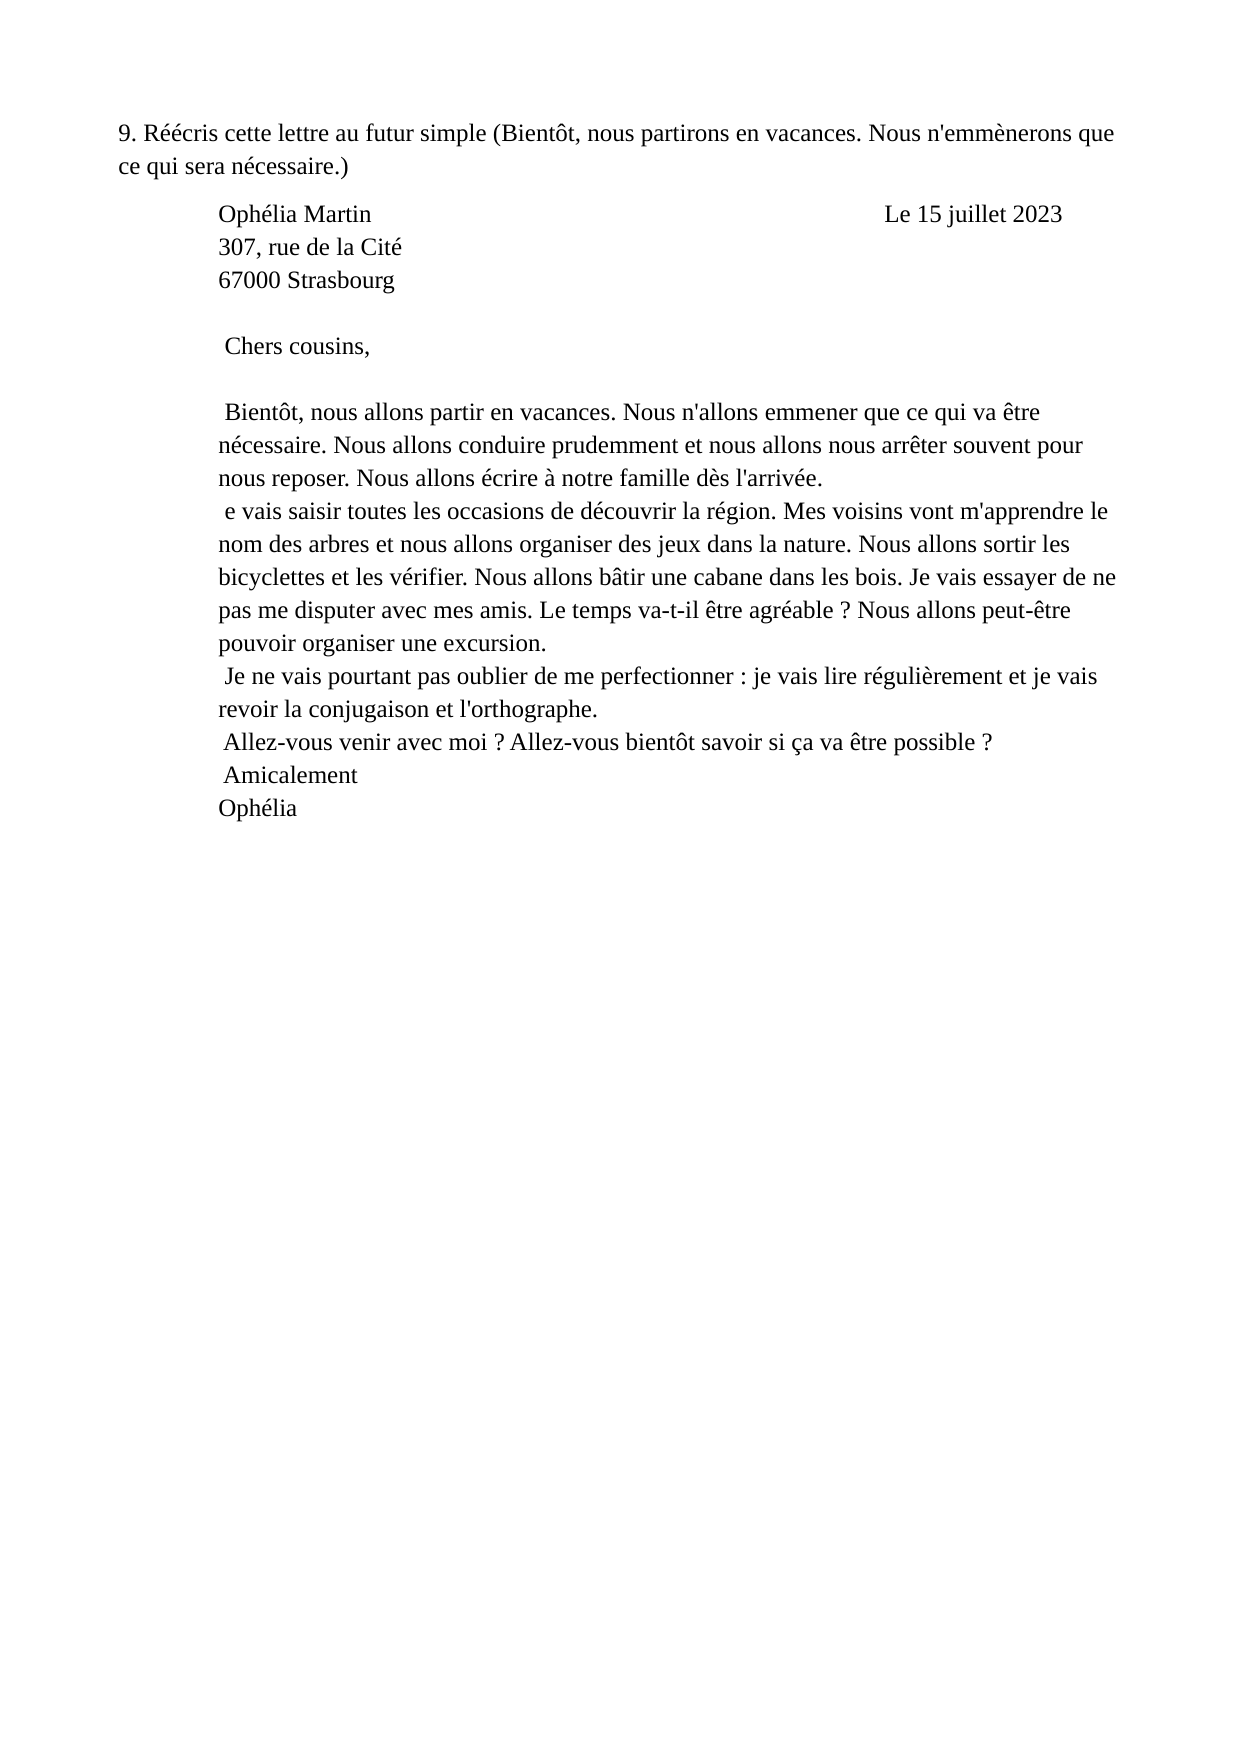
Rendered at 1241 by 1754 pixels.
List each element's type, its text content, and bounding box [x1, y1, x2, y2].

text 9. Réécris cette lettre au futur simple (Bientôt, nous partirons en vacances. Nous n'emmènerons que ce qui sera nécessaire.) [118, 118, 1122, 180]
text Ophélia Martin Le 15 juillet 2023 307, rue de la Cité 67000 Strasbourg Chers cousins, Bientôt, nous allons partir en vacances. Nous n'allons emmener que ce qui va être nécessaire. Nous allons conduire prudemment et nous allons nous arrêter souvent pour nous reposer. Nous allons écrire à notre famille dès l'arrivée. e vais saisir toutes les occasions de découvrir la région. Mes voisins vont m'apprendre le nom des arbres et nous allons organiser des jeux dans la nature. Nous allons sortir les bicyclettes et les vérifier. Nous allons bâtir une cabane dans les bois. Je vais essayer de ne pas me disputer avec mes amis. Le temps va-t-il être agréable ? Nous allons peut-être pouvoir organiser une excursion. Je ne vais pourtant pas oublier de me perfectionner : je vais lire régulièrement et je vais revoir la conjugaison et l'orthographe. Allez-vous venir avec moi ? Allez-vous bientôt savoir si ça va être possible ? Amicalement Ophélia [218, 199, 1122, 822]
